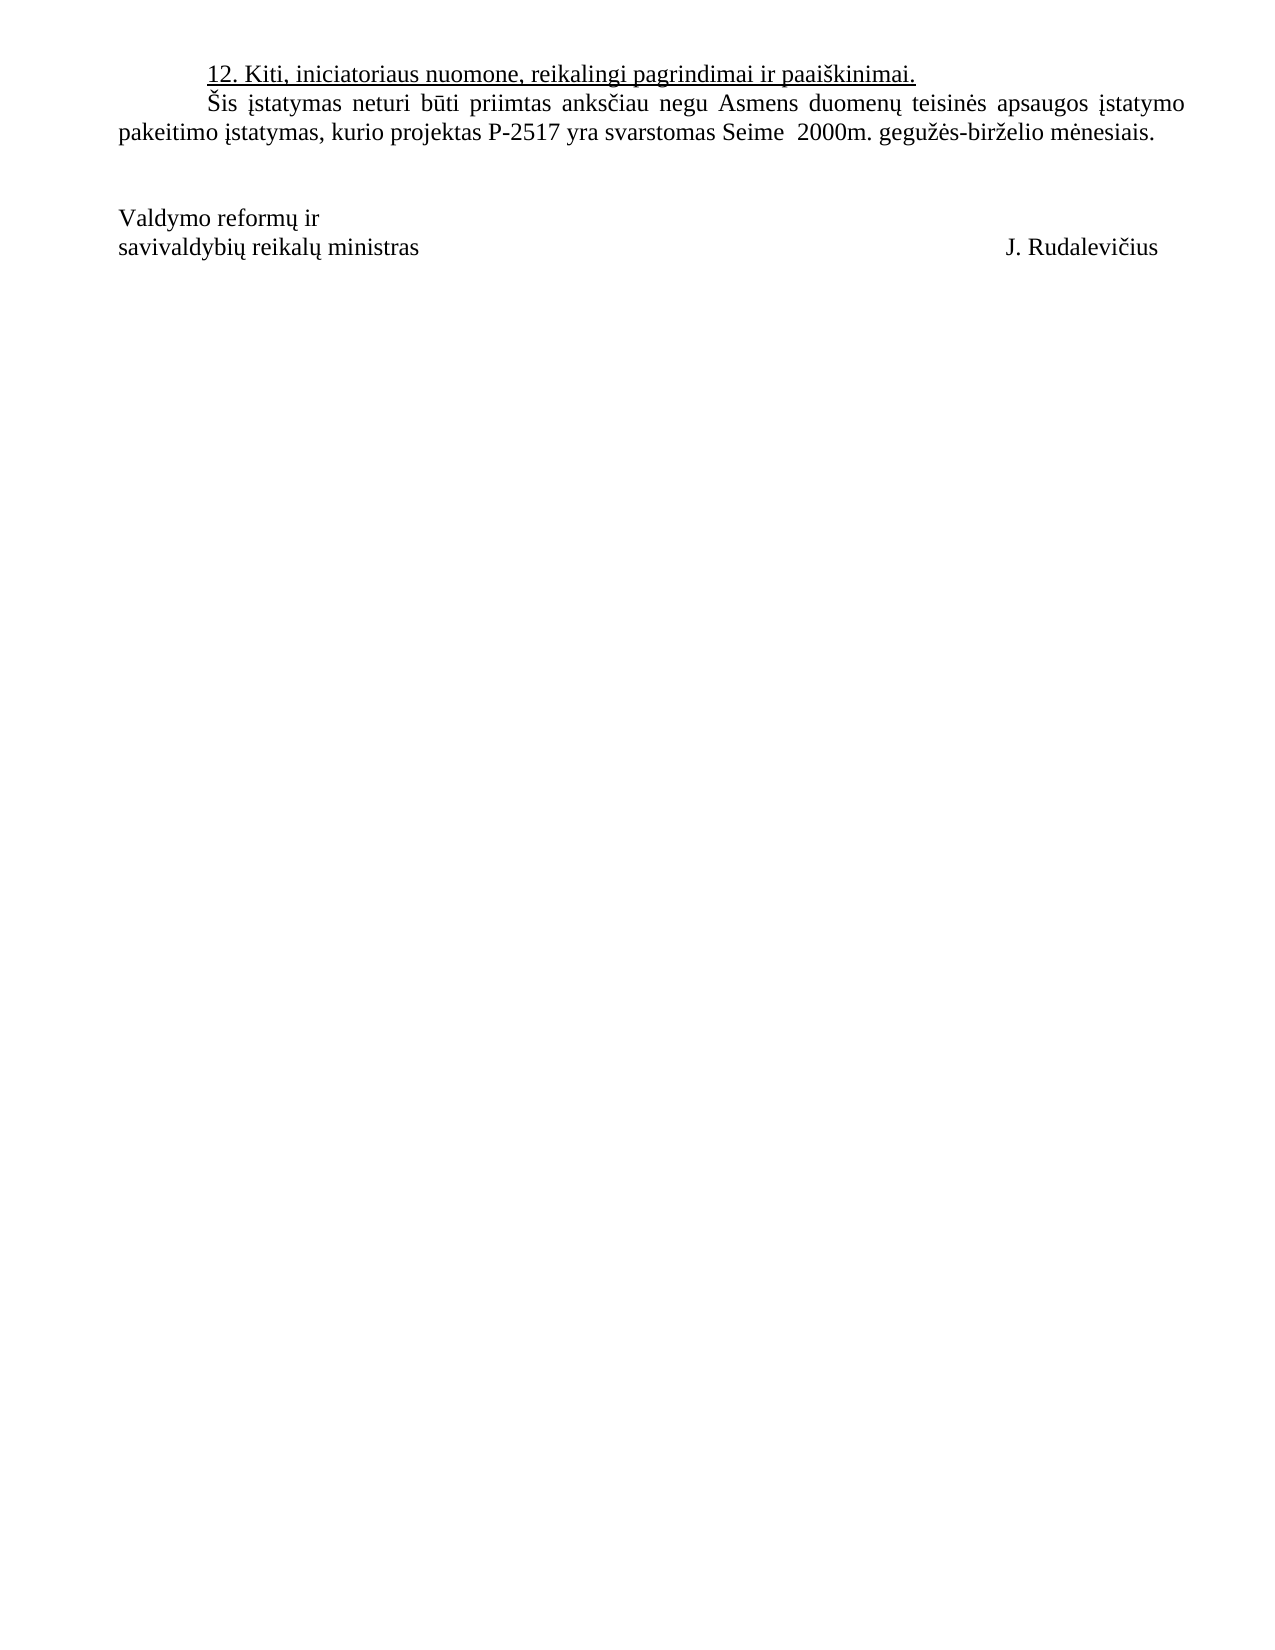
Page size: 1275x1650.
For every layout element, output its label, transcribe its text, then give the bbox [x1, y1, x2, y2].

text Šis įstatymas neturi būti priimtas anksčiau negu Asmens duomenų teisinės apsaugos įstatymo pakeitimo įstatymas, kurio projektas P-2517 yra svarstomas Seime 2000m. gegužės-birželio mėnesiais. [118, 88, 1186, 145]
text Valdymo reformų ir [118, 203, 1186, 232]
text savivaldybių reikalų ministras J. Rudalevičius [118, 232, 1186, 260]
text 12. Kiti, iniciatoriaus nuomone, reikalingi pagrindimai ir paaiškinimai. [118, 59, 1186, 88]
